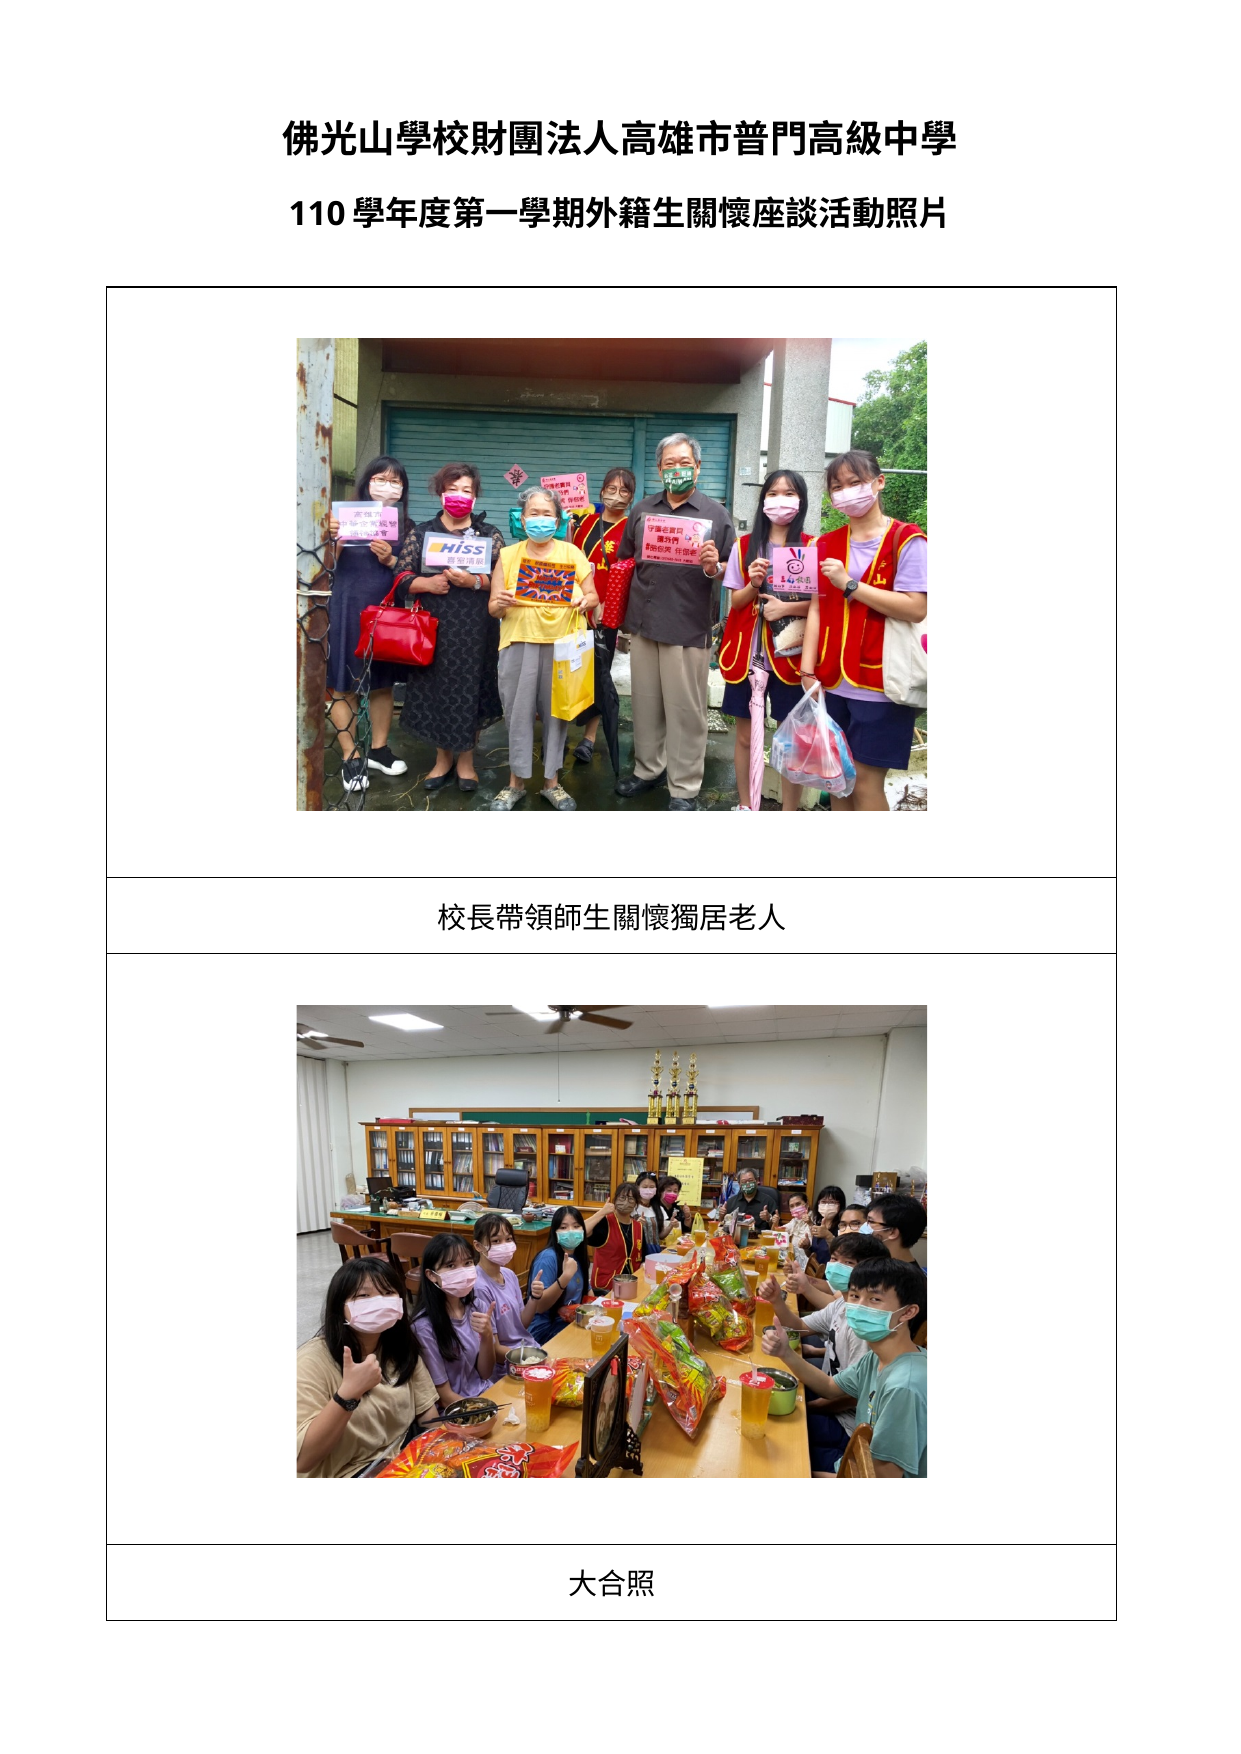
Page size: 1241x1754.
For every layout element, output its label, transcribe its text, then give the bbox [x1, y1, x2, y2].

table_header [107, 288, 1116, 877]
picture [296, 338, 928, 811]
picture [296, 1005, 928, 1478]
table_cell [107, 954, 1116, 1543]
text 佛光山學校財團法人高雄市普門高級中學 [118, 99, 1122, 174]
table_cell 校長帶領師生關懷獨居老人 [107, 878, 1116, 953]
table_cell 大合照 [107, 1545, 1116, 1619]
text 110學年度第一學期外籍生關懷座談活動照片 [118, 174, 1122, 249]
